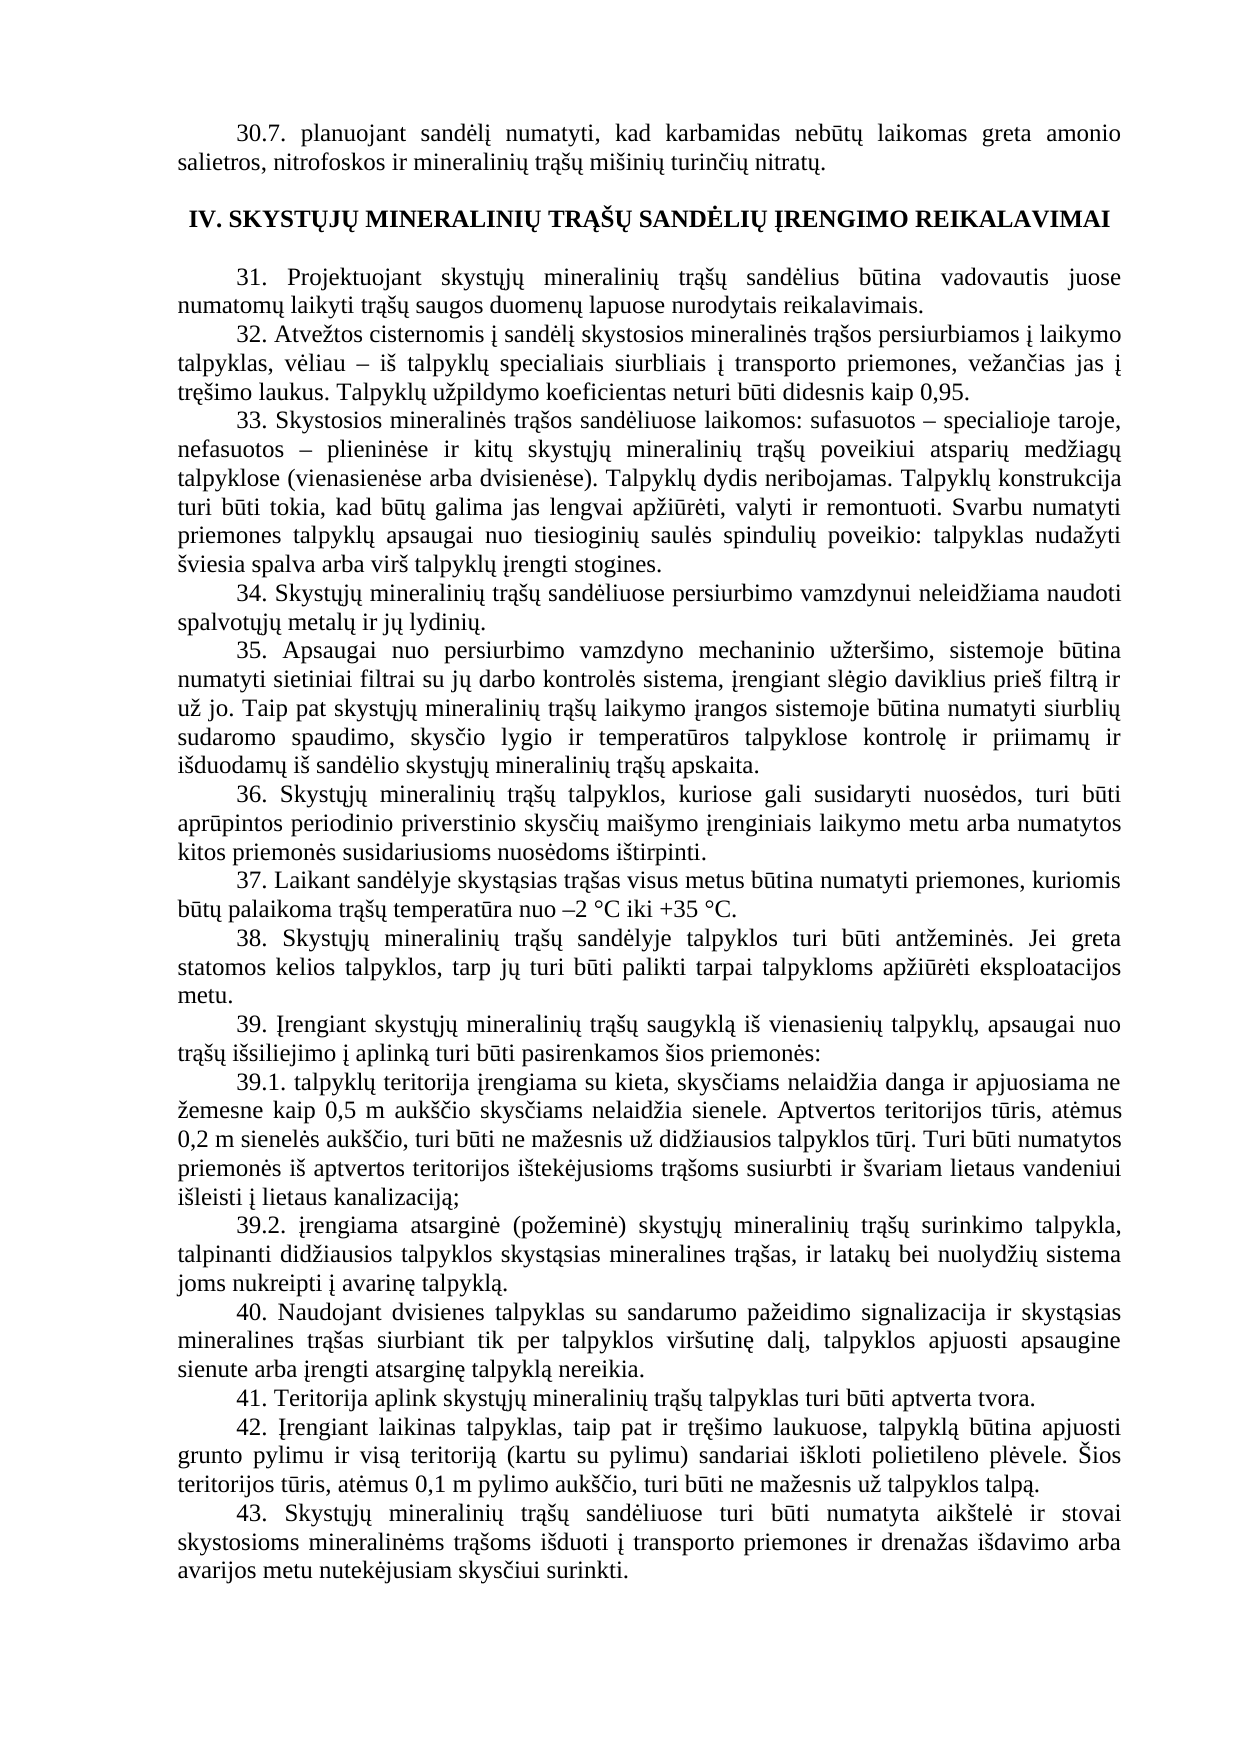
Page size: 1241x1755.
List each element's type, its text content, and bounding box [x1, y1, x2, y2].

text 43. Skystųjų mineralinių trąšų sandėliuose turi būti numatyta aikštelė ir stovai skystosioms mineralinėms trąšoms išduoti į transporto priemones ir drenažas išdavimo arba avarijos metu nutekėjusiam skysčiui surinkti. [177, 1498, 1122, 1584]
text 36. Skystųjų mineralinių trąšų talpyklos, kuriose gali susidaryti nuosėdos, turi būti aprūpintos periodinio priverstinio skysčių maišymo įrenginiais laikymo metu arba numatytos kitos priemonės susidariusioms nuosėdoms ištirpinti. [177, 779, 1122, 866]
text 39. Įrengiant skystųjų mineralinių trąšų saugyklą iš vienasienių talpyklų, apsaugai nuo trąšų išsiliejimo į aplinką turi būti pasirenkamos šios priemonės: [177, 1009, 1122, 1067]
text 31. Projektuojant skystųjų mineralinių trąšų sandėlius būtina vadovautis juose numatomų laikyti trąšų saugos duomenų lapuose nurodytais reikalavimais. [177, 262, 1122, 319]
text 32. Atvežtos cisternomis į sandėlį skystosios mineralinės trąšos persiurbiamos į laikymo talpyklas, vėliau – iš talpyklų specialiais siurbliais į transporto priemones, vežančias jas į tręšimo laukus. Talpyklų užpildymo koeficientas neturi būti didesnis kaip 0,95. [177, 319, 1122, 406]
text 39.2. įrengiama atsarginė (požeminė) skystųjų mineralinių trąšų surinkimo talpykla, talpinanti didžiausios talpyklos skystąsias mineralines trąšas, ir latakų bei nuolydžių sistema joms nukreipti į avarinę talpyklą. [177, 1211, 1122, 1297]
text 33. Skystosios mineralinės trąšos sandėliuose laikomos: sufasuotos – specialioje taroje, nefasuotos – plieninėse ir kitų skystųjų mineralinių trąšų poveikiui atsparių medžiagų talpyklose (vienasienėse arba dvisienėse). Talpyklų dydis neribojamas. Talpyklų konstrukcija turi būti tokia, kad būtų galima jas lengvai apžiūrėti, valyti ir remontuoti. Svarbu numatyti priemones talpyklų apsaugai nuo tiesioginių saulės spindulių poveikio: talpyklas nudažyti šviesia spalva arba virš talpyklų įrengti stogines. [177, 406, 1122, 578]
text 35. Apsaugai nuo persiurbimo vamzdyno mechaninio užteršimo, sistemoje būtina numatyti sietiniai filtrai su jų darbo kontrolės sistema, įrengiant slėgio daviklius prieš filtrą ir už jo. Taip pat skystųjų mineralinių trąšų laikymo įrangos sistemoje būtina numatyti siurblių sudaromo spaudimo, skysčio lygio ir temperatūros talpyklose kontrolę ir priimamų ir išduodamų iš sandėlio skystųjų mineralinių trąšų apskaita. [177, 636, 1122, 779]
text 40. Naudojant dvisienes talpyklas su sandarumo pažeidimo signalizacija ir skystąsias mineralines trąšas siurbiant tik per talpyklos viršutinę dalį, talpyklos apjuosti apsaugine sienute arba įrengti atsarginę talpyklą nereikia. [177, 1297, 1122, 1383]
text 38. Skystųjų mineralinių trąšų sandėlyje talpyklos turi būti antžeminės. Jei greta statomos kelios talpyklos, tarp jų turi būti palikti tarpai talpykloms apžiūrėti eksploatacijos metu. [177, 923, 1122, 1009]
text 42. Įrengiant laikinas talpyklas, taip pat ir tręšimo laukuose, talpyklą būtina apjuosti grunto pylimu ir visą teritoriją (kartu su pylimu) sandariai iškloti polietileno plėvele. Šios teritorijos tūris, atėmus 0,1 m pylimo aukščio, turi būti ne mažesnis už talpyklos talpą. [177, 1412, 1122, 1498]
text 34. Skystųjų mineralinių trąšų sandėliuose persiurbimo vamzdynui neleidžiama naudoti spalvotųjų metalų ir jų lydinių. [177, 578, 1122, 636]
text 37. Laikant sandėlyje skystąsias trąšas visus metus būtina numatyti priemones, kuriomis būtų palaikoma trąšų temperatūra nuo –2 °C iki +35 °C. [177, 866, 1122, 923]
text 39.1. talpyklų teritorija įrengiama su kieta, skysčiams nelaidžia danga ir apjuosiama ne žemesne kaip 0,5 m aukščio skysčiams nelaidžia sienele. Aptvertos teritorijos tūris, atėmus 0,2 m sienelės aukščio, turi būti ne mažesnis už didžiausios talpyklos tūrį. Turi būti numatytos priemonės iš aptvertos teritorijos ištekėjusioms trąšoms susiurbti ir švariam lietaus vandeniui išleisti į lietaus kanalizaciją; [177, 1067, 1122, 1211]
text 30.7. planuojant sandėlį numatyti, kad karbamidas nebūtų laikomas greta amonio salietros, nitrofoskos ir mineralinių trąšų mišinių turinčių nitratų. [177, 118, 1122, 176]
text IV. SKYSTŲJŲ MINERALINIŲ TRĄŠŲ SANDĖLIŲ ĮRENGIMO REIKALAVIMAI [177, 204, 1122, 233]
text 41. Teritorija aplink skystųjų mineralinių trąšų talpyklas turi būti aptverta tvora. [177, 1383, 1122, 1412]
